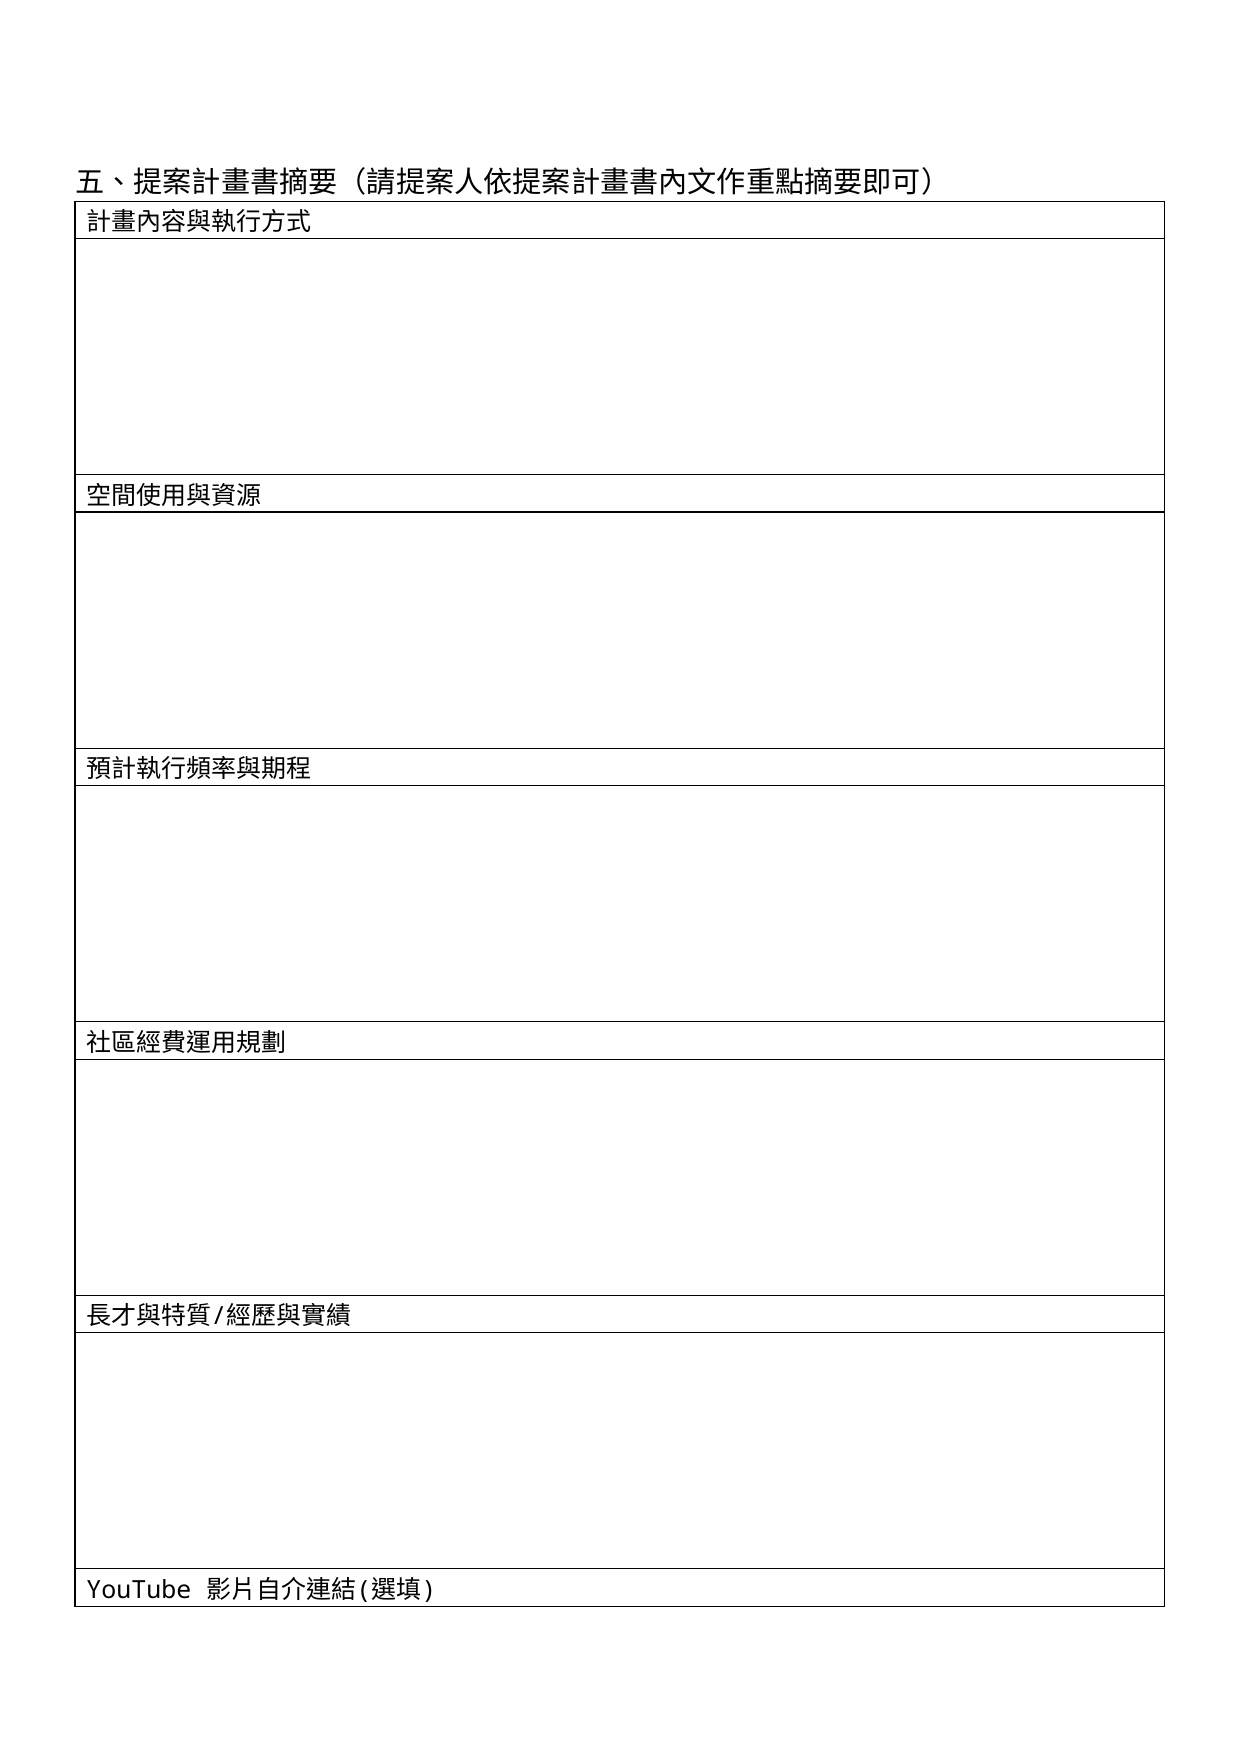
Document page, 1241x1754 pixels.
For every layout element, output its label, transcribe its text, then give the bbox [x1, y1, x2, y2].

table_cell [76, 1333, 1164, 1568]
table_cell [76, 1060, 1164, 1295]
table_cell [76, 513, 1164, 748]
table_cell 預計執行頻率與期程 [76, 749, 1164, 785]
table_cell 社區經費運用規劃 [76, 1022, 1164, 1058]
table_cell 空間使用與資源 [76, 475, 1164, 511]
table_cell YouTube 影片自介連結(選填) [76, 1569, 1164, 1606]
table_header 計畫內容與執行方式 [76, 202, 1164, 238]
table_cell [76, 239, 1164, 474]
table_cell 長才與特質/經歷與實績 [76, 1296, 1164, 1332]
table_cell [76, 786, 1164, 1021]
text 五、提案計畫書摘要（請提案人依提案計畫書內文作重點摘要即可） [75, 158, 1165, 201]
